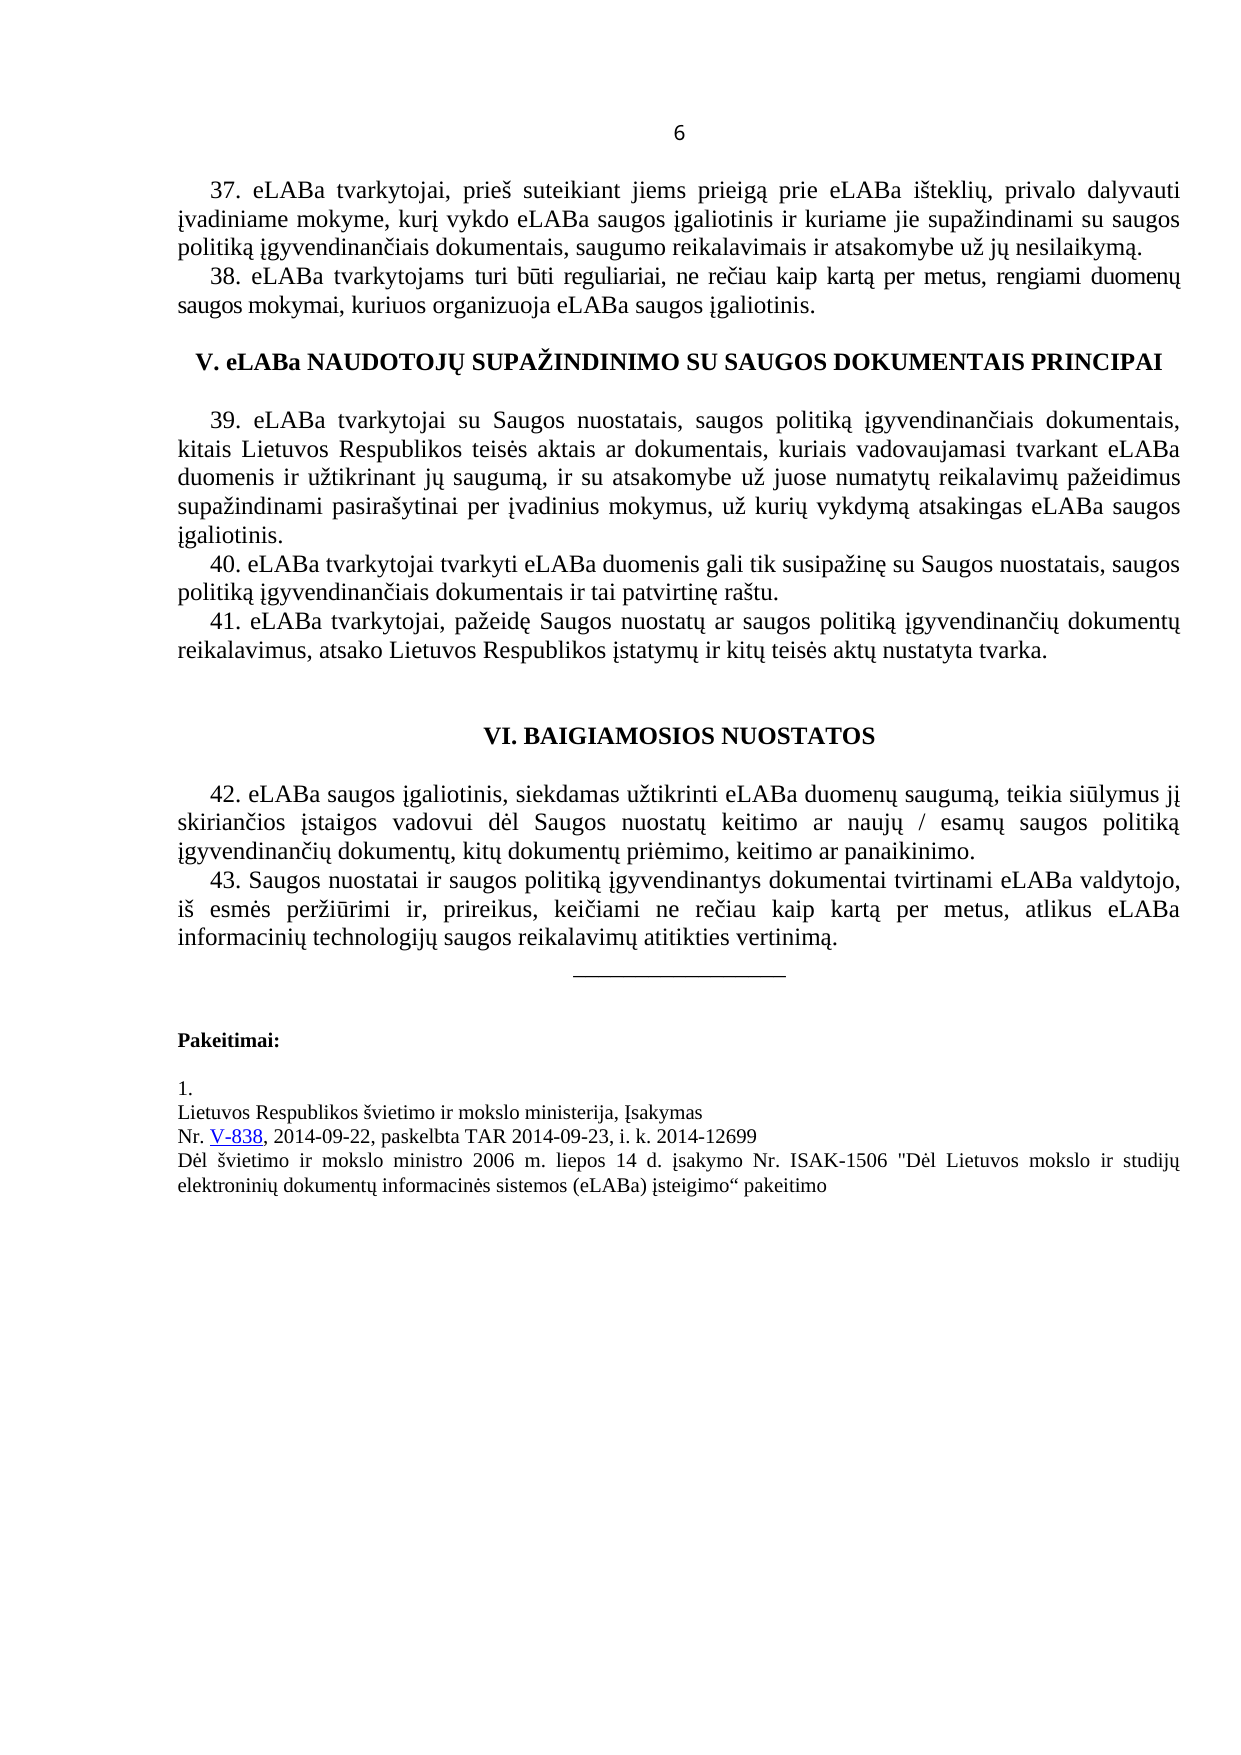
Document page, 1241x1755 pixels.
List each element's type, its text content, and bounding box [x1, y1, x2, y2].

text VI. BAIGIAMOSIOS NUOSTATOS [177, 721, 1181, 750]
text v. eLABa NAUDOTOJŲ supažindinimo su saugos dokumentais principai [177, 347, 1181, 376]
text Dėl švietimo ir mokslo ministro 2006 m. liepos 14 d. įsakymo Nr. ISAK-1506 "Dėl Lietuvos mokslo ir studijų elektroninių dokumentų informacinės sistemos (eLABa) įsteigimo“ pakeitimo [177, 1148, 1181, 1197]
text 38. eLABa tvarkytojams turi būti reguliariai, ne rečiau kaip kartą per metus, rengiami duomenų saugos mokymai, kuriuos organizuoja eLABa saugos įgaliotinis. [177, 261, 1181, 319]
text Lietuvos Respublikos švietimo ir mokslo ministerija, Įsakymas [177, 1100, 1181, 1124]
text 40. eLABa tvarkytojai tvarkyti eLABa duomenis gali tik susipažinę su Saugos nuostatais, saugos politiką įgyvendinančiais dokumentais ir tai patvirtinę raštu. [177, 549, 1181, 606]
text 42. eLABa saugos įgaliotinis, siekdamas užtikrinti eLABa duomenų saugumą, teikia siūlymus jį skiriančios įstaigos vadovui dėl Saugos nuostatų keitimo ar naujų / esamų saugos politiką įgyvendinančių dokumentų, kitų dokumentų priėmimo, keitimo ar panaikinimo. [177, 779, 1181, 865]
text Pakeitimai: [177, 1028, 1181, 1052]
text 41. eLABa tvarkytojai, pažeidę Saugos nuostatų ar saugos politiką įgyvendinančių dokumentų reikalavimus, atsako Lietuvos Respublikos įstatymų ir kitų teisės aktų nustatyta tvarka. [177, 606, 1181, 664]
text 43. Saugos nuostatai ir saugos politiką įgyvendinantys dokumentai tvirtinami eLABa valdytojo, iš esmės peržiūrimi ir, prireikus, keičiami ne rečiau kaip kartą per metus, atlikus eLABa informacinių technologijų saugos reikalavimų atitikties vertinimą. [177, 865, 1181, 951]
text Nr. V-838, 2014-09-22, paskelbta TAR 2014-09-23, i. k. 2014-12699 [177, 1124, 1181, 1148]
text 37. eLABa tvarkytojai, prieš suteikiant jiems prieigą prie eLABa išteklių, privalo dalyvauti įvadiniame mokyme, kurį vykdo eLABa saugos įgaliotinis ir kuriame jie supažindinami su saugos politiką įgyvendinančiais dokumentais, saugumo reikalavimais ir atsakomybe už jų nesilaikymą. [177, 175, 1181, 261]
text 39. eLABa tvarkytojai su Saugos nuostatais, saugos politiką įgyvendinančiais dokumentais, kitais Lietuvos Respublikos teisės aktais ar dokumentais, kuriais vadovaujamasi tvarkant eLABa duomenis ir užtikrinant jų saugumą, ir su atsakomybe už juose numatytų reikalavimų pažeidimus supažindinami pasirašytinai per įvadinius mokymus, už kurių vykdymą atsakingas eLABa saugos įgaliotinis. [177, 405, 1181, 549]
text 1. [177, 1076, 1181, 1100]
text _________________ [177, 951, 1181, 980]
